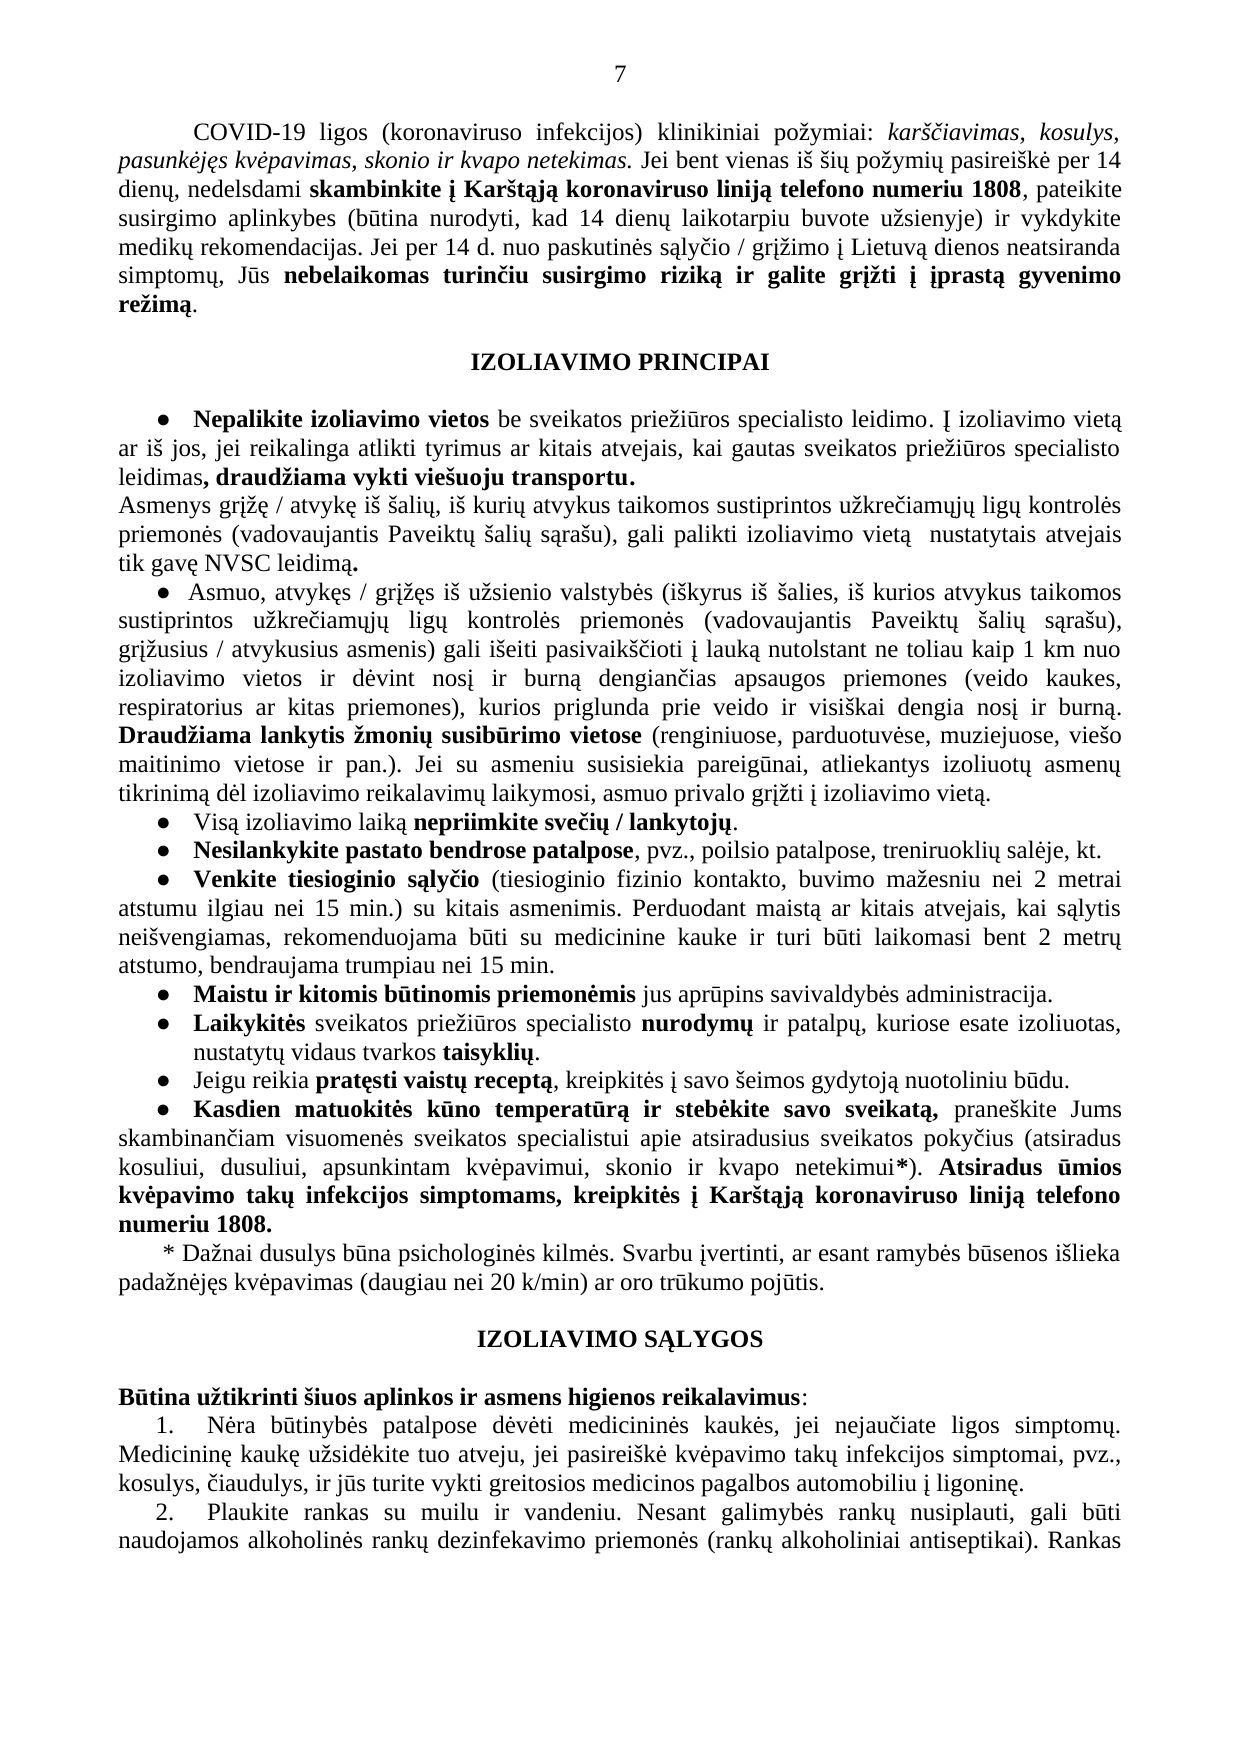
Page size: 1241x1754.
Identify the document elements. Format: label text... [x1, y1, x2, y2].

text Asmenys grįžę / atvykę iš šalių, iš kurių atvykus taikomos sustiprintos užkrečiamųjų ligų kontrolės priemonės (vadovaujantis Paveiktų šalių sąrašu), gali palikti izoliavimo vietą nustatytais atvejais tik gavę NVSC leidimą. [118, 490, 1122, 577]
text 1. Nėra būtinybės patalpose dėvėti medicininės kaukės, jei nejaučiate ligos simptomų. Medicininę kaukę užsidėkite tuo atveju, jei pasireiškė kvėpavimo takų infekcijos simptomai, pvz., kosulys, čiaudulys, ir jūs turite vykti greitosios medicinos pagalbos automobiliu į ligoninę. [118, 1410, 1122, 1497]
text 2. Plaukite rankas su muilu ir vandeniu. Nesant galimybės rankų nusiplauti, gali būti naudojamos alkoholinės rankų dezinfekavimo priemonės (rankų alkoholiniai antiseptikai). Rankas [118, 1497, 1122, 1554]
text ● Laikykitės sveikatos priežiūros specialisto nurodymų ir patalpų, kuriose esate izoliuotas, nustatytų vidaus tvarkos taisyklių. [156, 1008, 1122, 1065]
text ● Venkite tiesioginio sąlyčio (tiesioginio fizinio kontakto, buvimo mažesniu nei 2 metrai atstumu ilgiau nei 15 min.) su kitais asmenimis. Perduodant maistą ar kitais atvejais, kai sąlytis neišvengiamas, rekomenduojama būti su medicinine kauke ir turi būti laikomasi bent 2 metrų atstumo, bendraujama trumpiau nei 15 min. [118, 864, 1122, 979]
text ● Jeigu reikia pratęsti vaistų receptą, kreipkitės į savo šeimos gydytoją nuotoliniu būdu. [156, 1065, 1122, 1094]
text ● Asmuo, atvykęs / grįžęs iš užsienio valstybės (iškyrus iš šalies, iš kurios atvykus taikomos sustiprintos užkrečiamųjų ligų kontrolės priemonės (vadovaujantis Paveiktų šalių sąrašu), grįžusius / atvykusius asmenis) gali išeiti pasivaikščioti į lauką nutolstant ne toliau kaip 1 km nuo izoliavimo vietos ir dėvint nosį ir burną dengiančias apsaugos priemones (veido kaukes, respiratorius ar kitas priemones), kurios priglunda prie veido ir visiškai dengia nosį ir burną. Draudžiama lankytis žmonių susibūrimo vietose (renginiuose, parduotuvėse, muziejuose, viešo maitinimo vietose ir pan.). Jei su asmeniu susisiekia pareigūnai, atliekantys izoliuotų asmenų tikrinimą dėl izoliavimo reikalavimų laikymosi, asmuo privalo grįžti į izoliavimo vietą. [118, 577, 1122, 807]
text ● Kasdien matuokitės kūno temperatūrą ir stebėkite savo sveikatą, praneškite Jums skambinančiam visuomenės sveikatos specialistui apie atsiradusius sveikatos pokyčius (atsiradus kosuliui, dusuliui, apsunkintam kvėpavimui, skonio ir kvapo netekimui*). Atsiradus ūmios kvėpavimo takų infekcijos simptomams, kreipkitės į Karštąją koronaviruso liniją telefono numeriu 1808. [118, 1094, 1122, 1238]
text ● Nesilankykite pastato bendrose patalpose, pvz., poilsio patalpose, treniruoklių salėje, kt. [118, 835, 1122, 864]
text izoliavimo sąlygos [118, 1324, 1122, 1353]
text COVID-19 ligos (koronaviruso infekcijos) klinikiniai požymiai: karščiavimas, kosulys, pasunkėjęs kvėpavimas, skonio ir kvapo netekimas. Jei bent vienas iš šių požymių pasireiškė per 14 dienų, nedelsdami skambinkite į Karštąją koronaviruso liniją telefono numeriu 1808, pateikite susirgimo aplinkybes (būtina nurodyti, kad 14 dienų laikotarpiu buvote užsienyje) ir vykdykite medikų rekomendacijas. Jei per 14 d. nuo paskutinės sąlyčio / grįžimo į Lietuvą dienos neatsiranda simptomų, Jūs nebelaikomas turinčiu susirgimo riziką ir galite grįžti į įprastą gyvenimo režimą. [118, 117, 1122, 318]
text ● Nepalikite izoliavimo vietos be sveikatos priežiūros specialisto leidimo. Į izoliavimo vietą ar iš jos, jei reikalinga atlikti tyrimus ar kitais atvejais, kai gautas sveikatos priežiūros specialisto leidimas, draudžiama vykti viešuoju transportu. [118, 404, 1122, 490]
text * Dažnai dusulys būna psichologinės kilmės. Svarbu įvertinti, ar esant ramybės būsenos išlieka padažnėjęs kvėpavimas (daugiau nei 20 k/min) ar oro trūkumo pojūtis. [118, 1238, 1122, 1295]
text ● Visą izoliavimo laiką nepriimkite svečių / lankytojų. [118, 807, 1122, 835]
text izoliavimo PRINCIPAI [118, 347, 1122, 375]
text Būtina užtikrinti šiuos aplinkos ir asmens higienos reikalavimus: [118, 1382, 1122, 1410]
text ● Maistu ir kitomis būtinomis priemonėmis jus aprūpins savivaldybės administracija. [118, 979, 1122, 1008]
